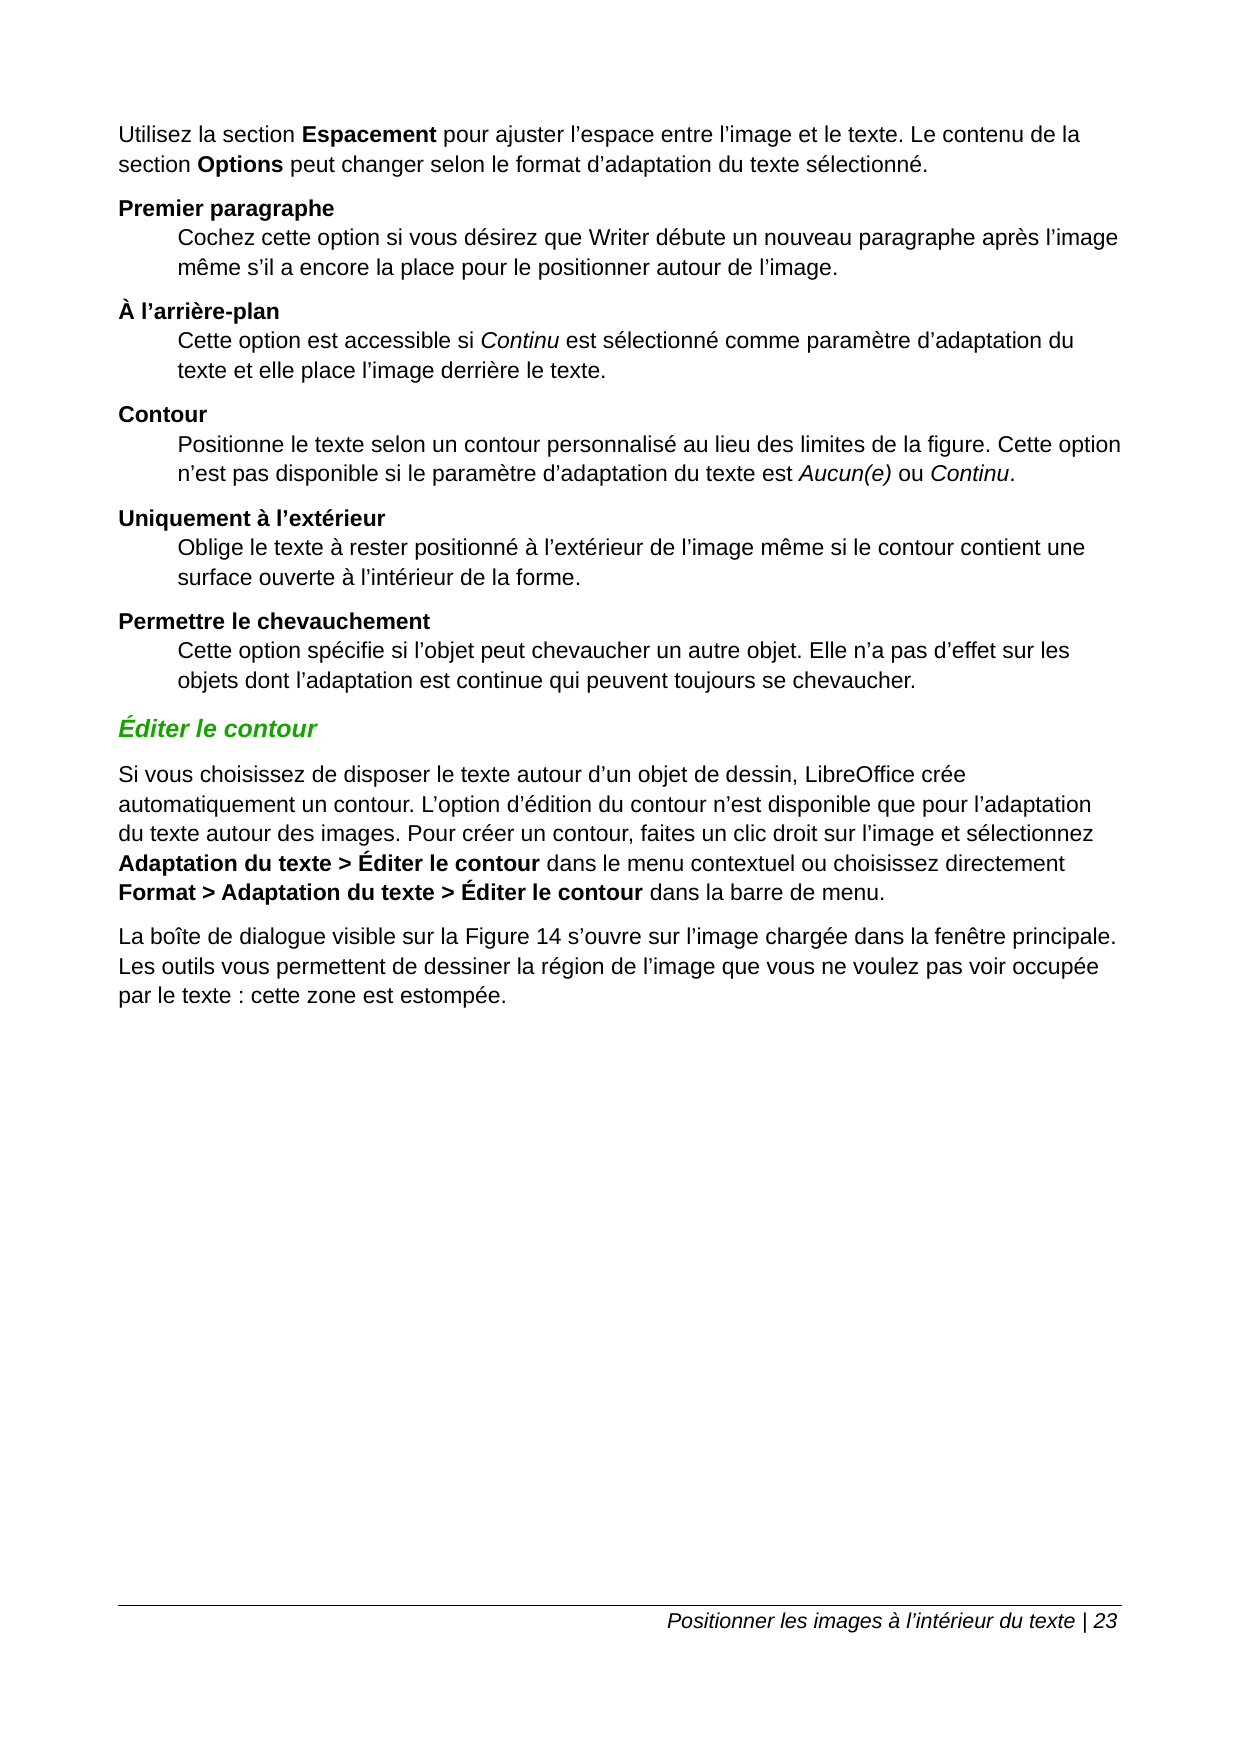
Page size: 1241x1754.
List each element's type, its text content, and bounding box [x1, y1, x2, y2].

text La boîte de dialogue visible sur la Figure 14 s’ouvre sur l’image chargée dans la fenêtre principale. Les outils vous permettent de dessiner la région de l’image que vous ne voulez pas voir occupée par le texte : cette zone est estompée. [118, 920, 1122, 1008]
list Oblige le texte à rester positionné à l’extérieur de l’image même si le contour contient une surface ouverte à l’intérieur de la forme. [177, 531, 1122, 590]
subtitle Uniquement à l’extérieur [118, 501, 1122, 531]
list Cette option est accessible si Continu est sélectionné comme paramètre d’adaptation du texte et elle place l’image derrière le texte. [177, 324, 1122, 383]
list Cochez cette option si vous désirez que Writer débute un nouveau paragraphe après l’image même s’il a encore la place pour le positionner autour de l’image. [177, 221, 1122, 280]
list Cette option spécifie si l’objet peut chevaucher un autre objet. Elle n’a pas d’effet sur les objets dont l’adaptation est continue qui peuvent toujours se chevaucher. [177, 634, 1122, 693]
subtitle Éditer le contour [118, 714, 1122, 743]
subtitle Permettre le chevauchement [118, 604, 1122, 634]
list Positionne le texte selon un contour personnalisé au lieu des limites de la figure. Cette option n’est pas disponible si le paramètre d’adaptation du texte est Aucun(e) ou Continu. [177, 428, 1122, 487]
subtitle À l’arrière-plan [118, 295, 1122, 324]
subtitle Contour [118, 398, 1122, 428]
text Utilisez la section Espacement pour ajuster l’espace entre l’image et le texte. Le contenu de la section Options peut changer selon le format d’adaptation du texte sélectionné. [118, 118, 1122, 177]
subtitle Premier paragraphe [118, 192, 1122, 221]
text Si vous choisissez de disposer le texte autour d’un objet de dessin, LibreOffice crée automatiquement un contour. L’option d’édition du contour n’est disponible que pour l’adaptation du texte autour des images. Pour créer un contour, faites un clic droit sur l’image et sélectionnez Adaptation du texte > Éditer le contour dans le menu contextuel ou choisissez directement Format > Adaptation du texte > Éditer le contour dans la barre de menu. [118, 758, 1122, 905]
